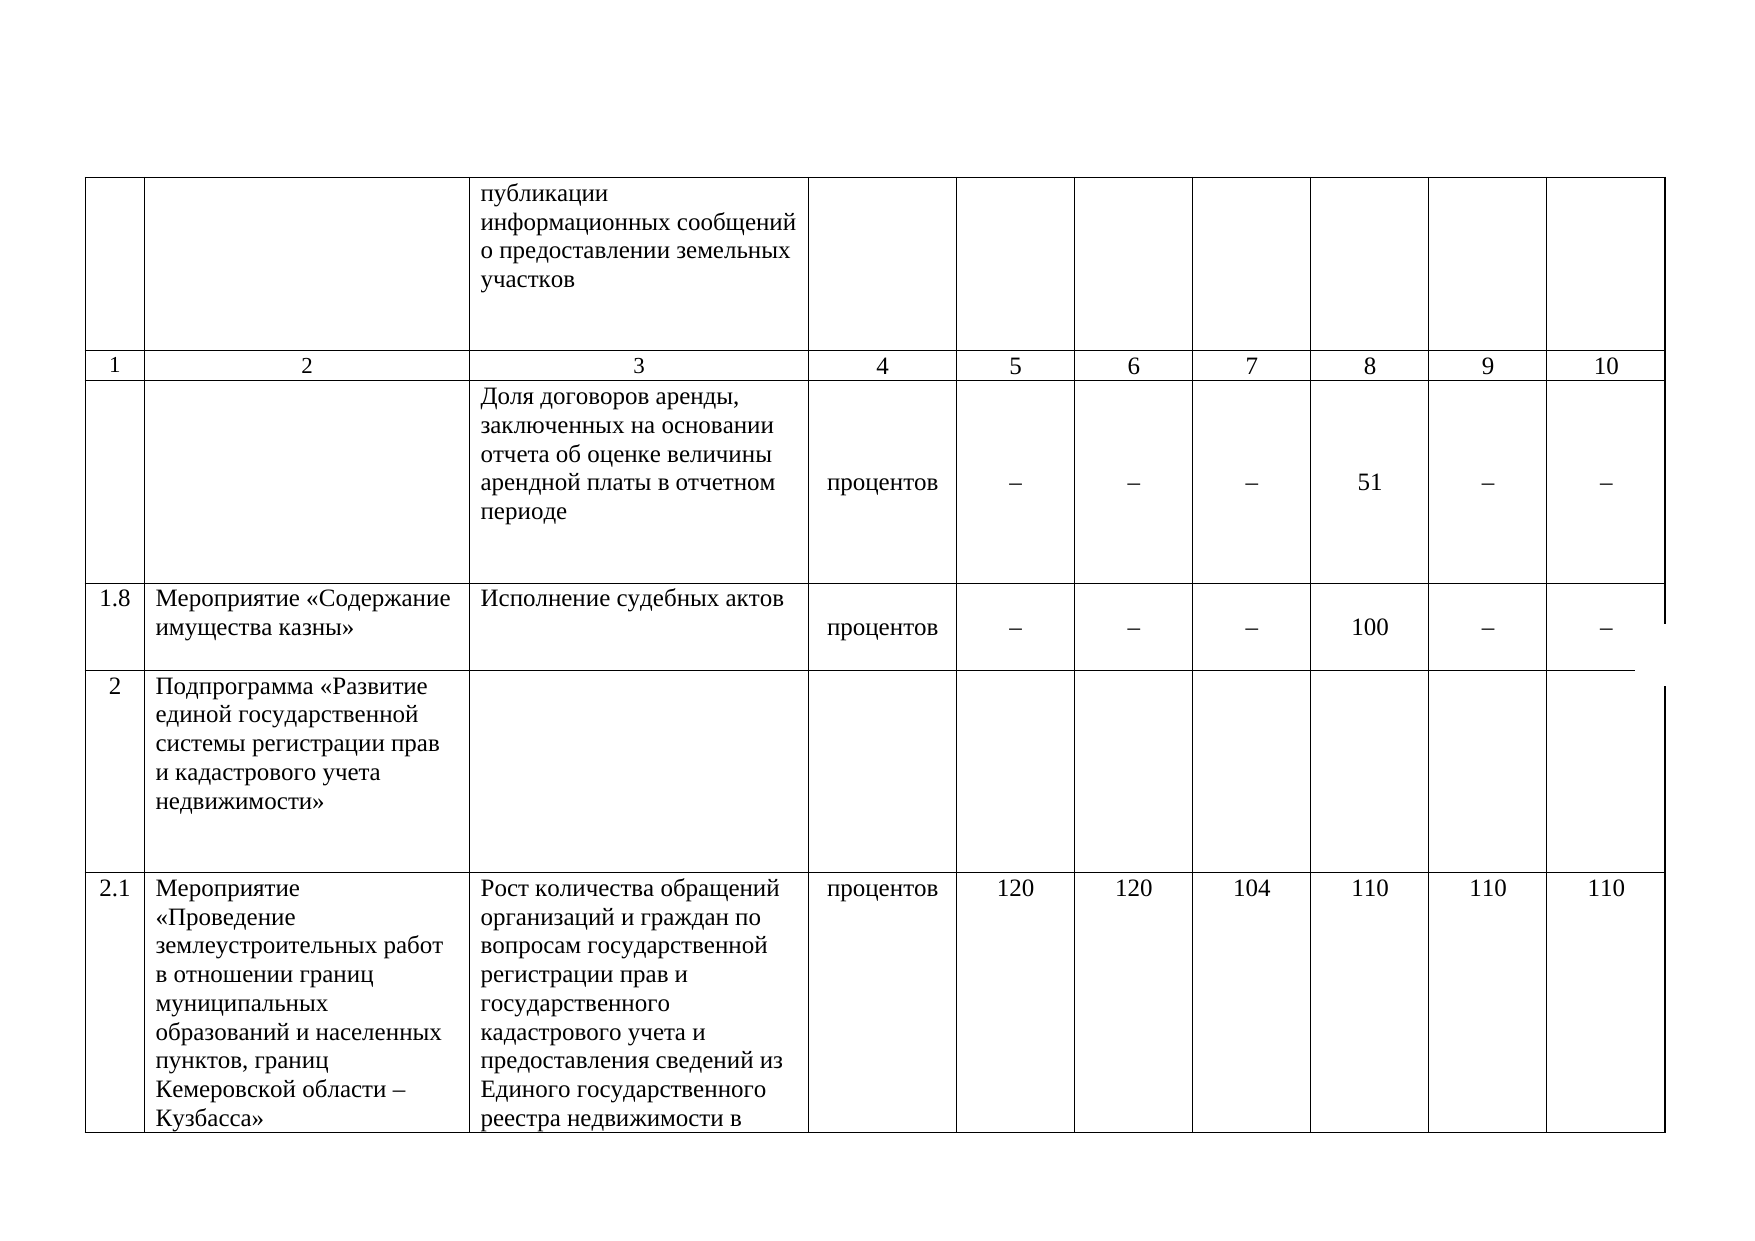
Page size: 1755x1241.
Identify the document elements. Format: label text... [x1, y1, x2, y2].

table_cell 2.1 [86, 873, 144, 1132]
table_cell Подпрограмма «Развитие единой государственной системы регистрации прав и кадастрового учета недвижимости» [458, 671, 469, 872]
table_cell – [1429, 584, 1546, 670]
table_cell 110 [1547, 873, 1664, 1132]
table_cell Мероприятие «Содержание имущества казны» [145, 584, 469, 670]
table_cell – [1075, 381, 1192, 582]
table_cell [1429, 671, 1546, 872]
table_cell [1075, 671, 1192, 872]
table_cell – [957, 584, 1074, 670]
table_cell 8 [1417, 351, 1428, 380]
table_cell 4 [945, 351, 956, 380]
table_cell [957, 671, 1074, 872]
table_cell [957, 178, 1074, 350]
table_cell – [1547, 381, 1664, 582]
table_cell 110 [1429, 873, 1546, 1132]
table_cell – [1075, 584, 1192, 670]
table_cell [1193, 671, 1310, 872]
table_cell 6 [1075, 351, 1086, 380]
table_cell 104 [1193, 873, 1310, 1132]
table_cell 8 [1311, 351, 1322, 380]
table_cell – [1193, 584, 1310, 670]
table_cell 2 [145, 351, 469, 380]
table_cell [1193, 178, 1310, 350]
table_cell – [1547, 584, 1664, 670]
table_cell [1311, 178, 1428, 350]
table_cell 7 [1193, 351, 1204, 380]
table_cell [809, 671, 956, 872]
table_cell [1311, 671, 1428, 872]
table_cell [86, 381, 144, 582]
table_cell 120 [957, 873, 1074, 1132]
table_cell [809, 178, 956, 350]
table_cell 7 [1299, 351, 1310, 380]
table_cell [1547, 178, 1664, 350]
table_cell 6 [1181, 351, 1192, 380]
table_cell Исполнение судебных актов [797, 584, 808, 670]
table_cell – [1429, 381, 1546, 582]
table_cell Доля договоров аренды, заключенных на основании отчета об оценке величины арендной платы в отчетном периоде [797, 381, 808, 582]
table_cell 10 [1654, 351, 1664, 380]
table_cell [1429, 178, 1546, 350]
table_cell [145, 381, 469, 582]
table_cell 1 [86, 351, 144, 380]
table_cell – [957, 381, 1074, 582]
table_cell 51 [1311, 381, 1428, 582]
table_cell 4 [809, 351, 820, 380]
table_cell 10 [1547, 351, 1558, 380]
table_cell – [1193, 381, 1310, 582]
table_cell 100 [1311, 584, 1428, 670]
table_cell процентов [809, 584, 956, 670]
table_cell процентов [809, 873, 956, 1132]
table_cell 9 [1536, 351, 1546, 380]
table_cell 110 [1311, 873, 1428, 1132]
table_cell 3 [470, 351, 808, 380]
table_cell Исполнение судебных актов [470, 584, 480, 670]
table_cell процентов [809, 381, 956, 582]
table_cell [1075, 178, 1192, 350]
table_cell [86, 178, 144, 350]
table_cell 9 [1429, 351, 1440, 380]
table_cell 5 [957, 351, 967, 380]
table_cell 120 [1075, 873, 1192, 1132]
table_cell [145, 178, 469, 350]
table_cell [1547, 671, 1664, 872]
table_cell 2 [86, 671, 144, 872]
table_cell 5 [1063, 351, 1074, 380]
table_cell [470, 671, 808, 872]
table_cell 1.8 [86, 584, 144, 670]
